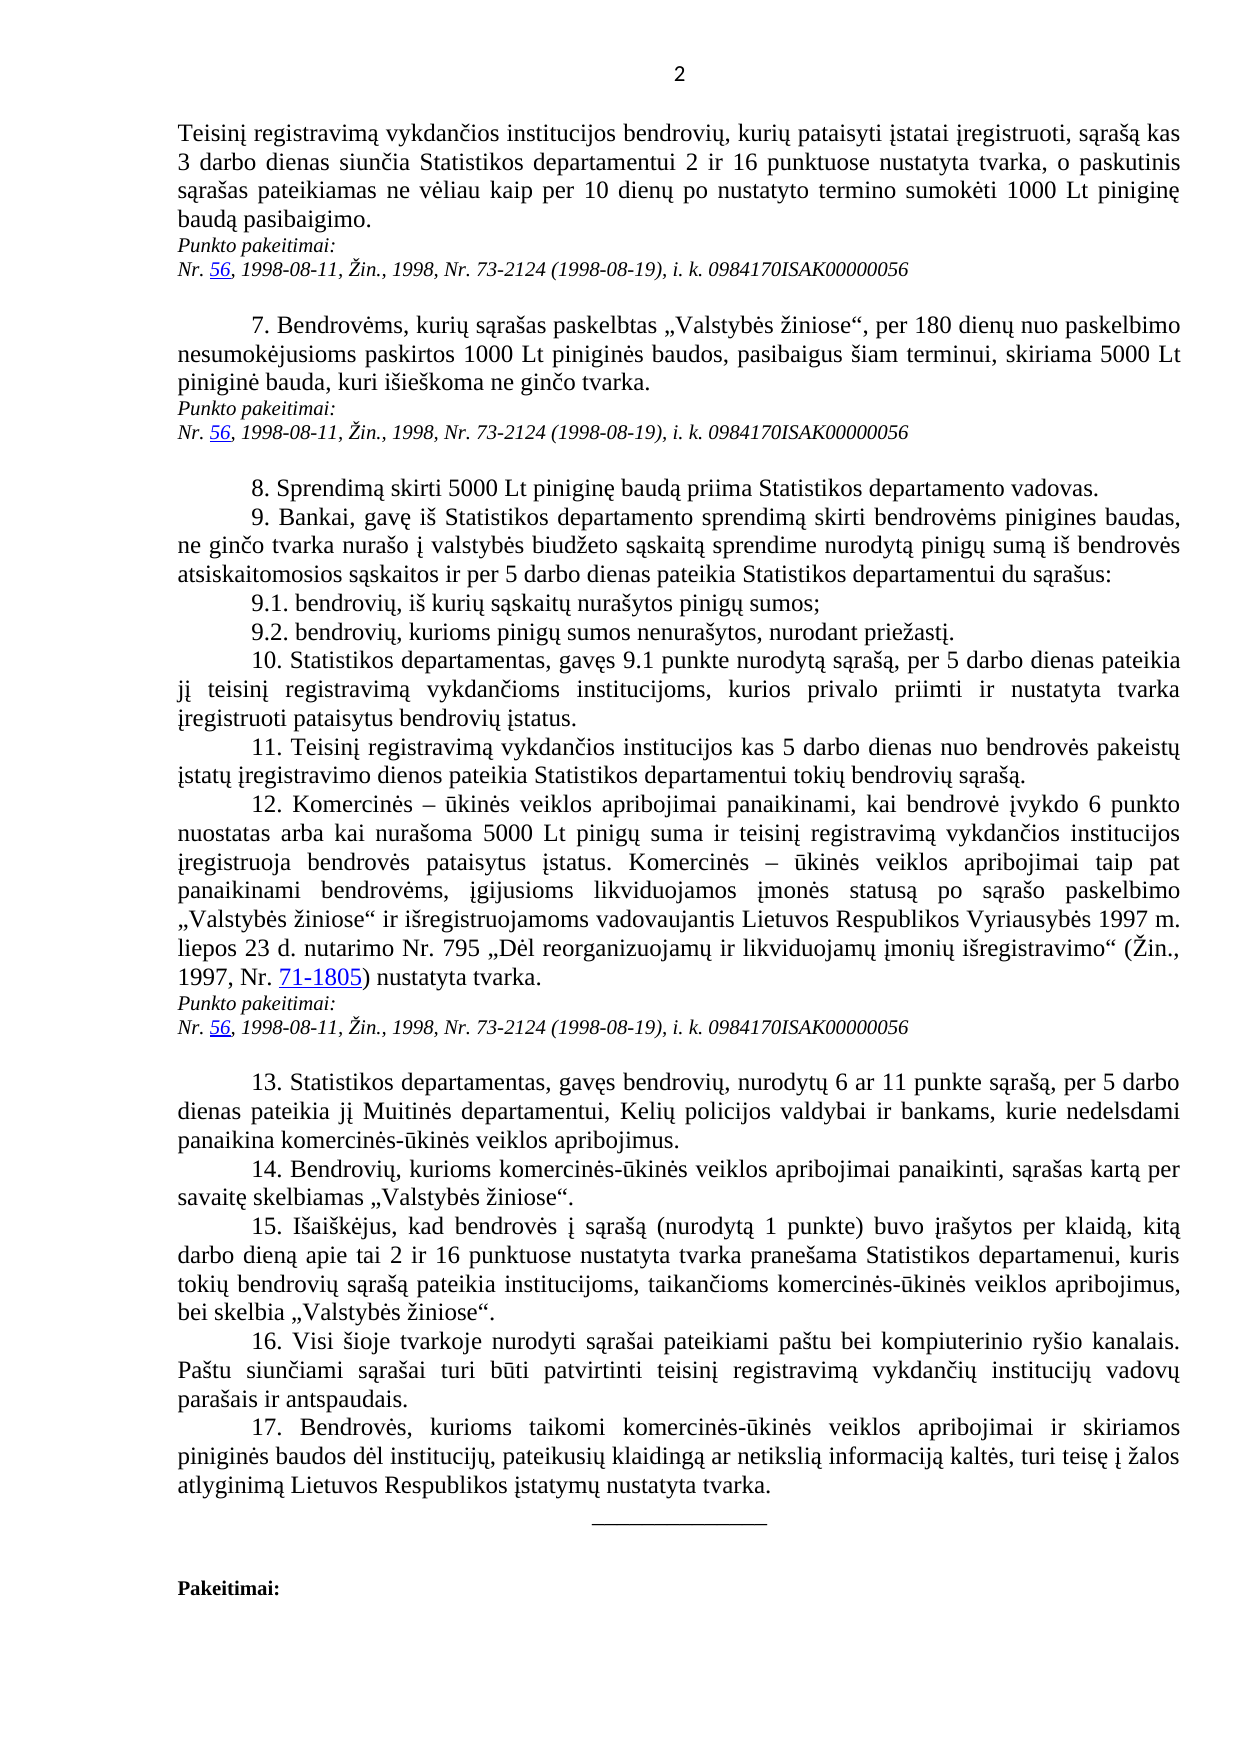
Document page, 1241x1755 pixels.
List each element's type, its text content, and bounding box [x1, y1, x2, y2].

text 8. Sprendimą skirti 5000 Lt piniginę baudą priima Statistikos departamento vadovas. [177, 473, 1181, 502]
text 7. Bendrovėms, kurių sąrašas paskelbtas „Valstybės žiniose“, per 180 dienų nuo paskelbimo nesumokėjusioms paskirtos 1000 Lt piniginės baudos, pasibaigus šiam terminui, skiriama 5000 Lt piniginė bauda, kuri išieškoma ne ginčo tvarka. [177, 310, 1181, 396]
text Nr. 56, 1998-08-11, Žin., 1998, Nr. 73-2124 (1998-08-19), i. k. 0984170ISAK00000056 [177, 1015, 1181, 1039]
text ______________ [177, 1499, 1181, 1527]
text 14. Bendrovių, kurioms komercinės-ūkinės veiklos apribojimai panaikinti, sąrašas kartą per savaitę skelbiamas „Valstybės žiniose“. [177, 1154, 1181, 1211]
text 10. Statistikos departamentas, gavęs 9.1 punkte nurodytą sąrašą, per 5 darbo dienas pateikia jį teisinį registravimą vykdančioms institucijoms, kurios privalo priimti ir nustatyta tvarka įregistruoti pataisytus bendrovių įstatus. [177, 646, 1181, 732]
text Punkto pakeitimai: [177, 233, 1181, 257]
text 11. Teisinį registravimą vykdančios institucijos kas 5 darbo dienas nuo bendrovės pakeistų įstatų įregistravimo dienos pateikia Statistikos departamentui tokių bendrovių sąrašą. [177, 732, 1181, 789]
text 9.1. bendrovių, iš kurių sąskaitų nurašytos pinigų sumos; [177, 588, 1181, 617]
text 9.2. bendrovių, kurioms pinigų sumos nenurašytos, nurodant priežastį. [177, 617, 1181, 646]
text Punkto pakeitimai: [177, 991, 1181, 1015]
text Pakeitimai: [177, 1576, 1181, 1600]
text 17. Bendrovės, kurioms taikomi komercinės-ūkinės veiklos apribojimai ir skiriamos piniginės baudos dėl institucijų, pateikusių klaidingą ar netikslią informaciją kaltės, turi teisę į žalos atlyginimą Lietuvos Respublikos įstatymų nustatyta tvarka. [177, 1412, 1181, 1499]
text Nr. 56, 1998-08-11, Žin., 1998, Nr. 73-2124 (1998-08-19), i. k. 0984170ISAK00000056 [177, 257, 1181, 281]
text 16. Visi šioje tvarkoje nurodyti sąrašai pateikiami paštu bei kompiuterinio ryšio kanalais. Paštu siunčiami sąrašai turi būti patvirtinti teisinį registravimą vykdančių institucijų vadovų parašais ir antspaudais. [177, 1326, 1181, 1412]
text Teisinį registravimą vykdančios institucijos bendrovių, kurių pataisyti įstatai įregistruoti, sąrašą kas 3 darbo dienas siunčia Statistikos departamentui 2 ir 16 punktuose nustatyta tvarka, o paskutinis sąrašas pateikiamas ne vėliau kaip per 10 dienų po nustatyto termino sumokėti 1000 Lt piniginę baudą pasibaigimo. [177, 118, 1181, 233]
text 12. Komercinės – ūkinės veiklos apribojimai panaikinami, kai bendrovė įvykdo 6 punkto nuostatas arba kai nurašoma 5000 Lt pinigų suma ir teisinį registravimą vykdančios institucijos įregistruoja bendrovės pataisytus įstatus. Komercinės – ūkinės veiklos apribojimai taip pat panaikinami bendrovėms, įgijusioms likviduojamos įmonės statusą po sąrašo paskelbimo „Valstybės žiniose“ ir išregistruojamoms vadovaujantis Lietuvos Respublikos Vyriausybės 1997 m. liepos 23 d. nutarimo Nr. 795 „Dėl reorganizuojamų ir likviduojamų įmonių išregistravimo“ (Žin., 1997, Nr. 71-1805) nustatyta tvarka. [177, 789, 1181, 991]
text Nr. 56, 1998-08-11, Žin., 1998, Nr. 73-2124 (1998-08-19), i. k. 0984170ISAK00000056 [177, 420, 1181, 444]
text 15. Išaiškėjus, kad bendrovės į sąrašą (nurodytą 1 punkte) buvo įrašytos per klaidą, kitą darbo dieną apie tai 2 ir 16 punktuose nustatyta tvarka pranešama Statistikos departamenui, kuris tokių bendrovių sąrašą pateikia institucijoms, taikančioms komercinės-ūkinės veiklos apribojimus, bei skelbia „Valstybės žiniose“. [177, 1211, 1181, 1326]
text Punkto pakeitimai: [177, 396, 1181, 420]
text 13. Statistikos departamentas, gavęs bendrovių, nurodytų 6 ar 11 punkte sąrašą, per 5 darbo dienas pateikia jį Muitinės departamentui, Kelių policijos valdybai ir bankams, kurie nedelsdami panaikina komercinės-ūkinės veiklos apribojimus. [177, 1067, 1181, 1154]
text 9. Bankai, gavę iš Statistikos departamento sprendimą skirti bendrovėms pinigines baudas, ne ginčo tvarka nurašo į valstybės biudžeto sąskaitą sprendime nurodytą pinigų sumą iš bendrovės atsiskaitomosios sąskaitos ir per 5 darbo dienas pateikia Statistikos departamentui du sąrašus: [177, 502, 1181, 588]
